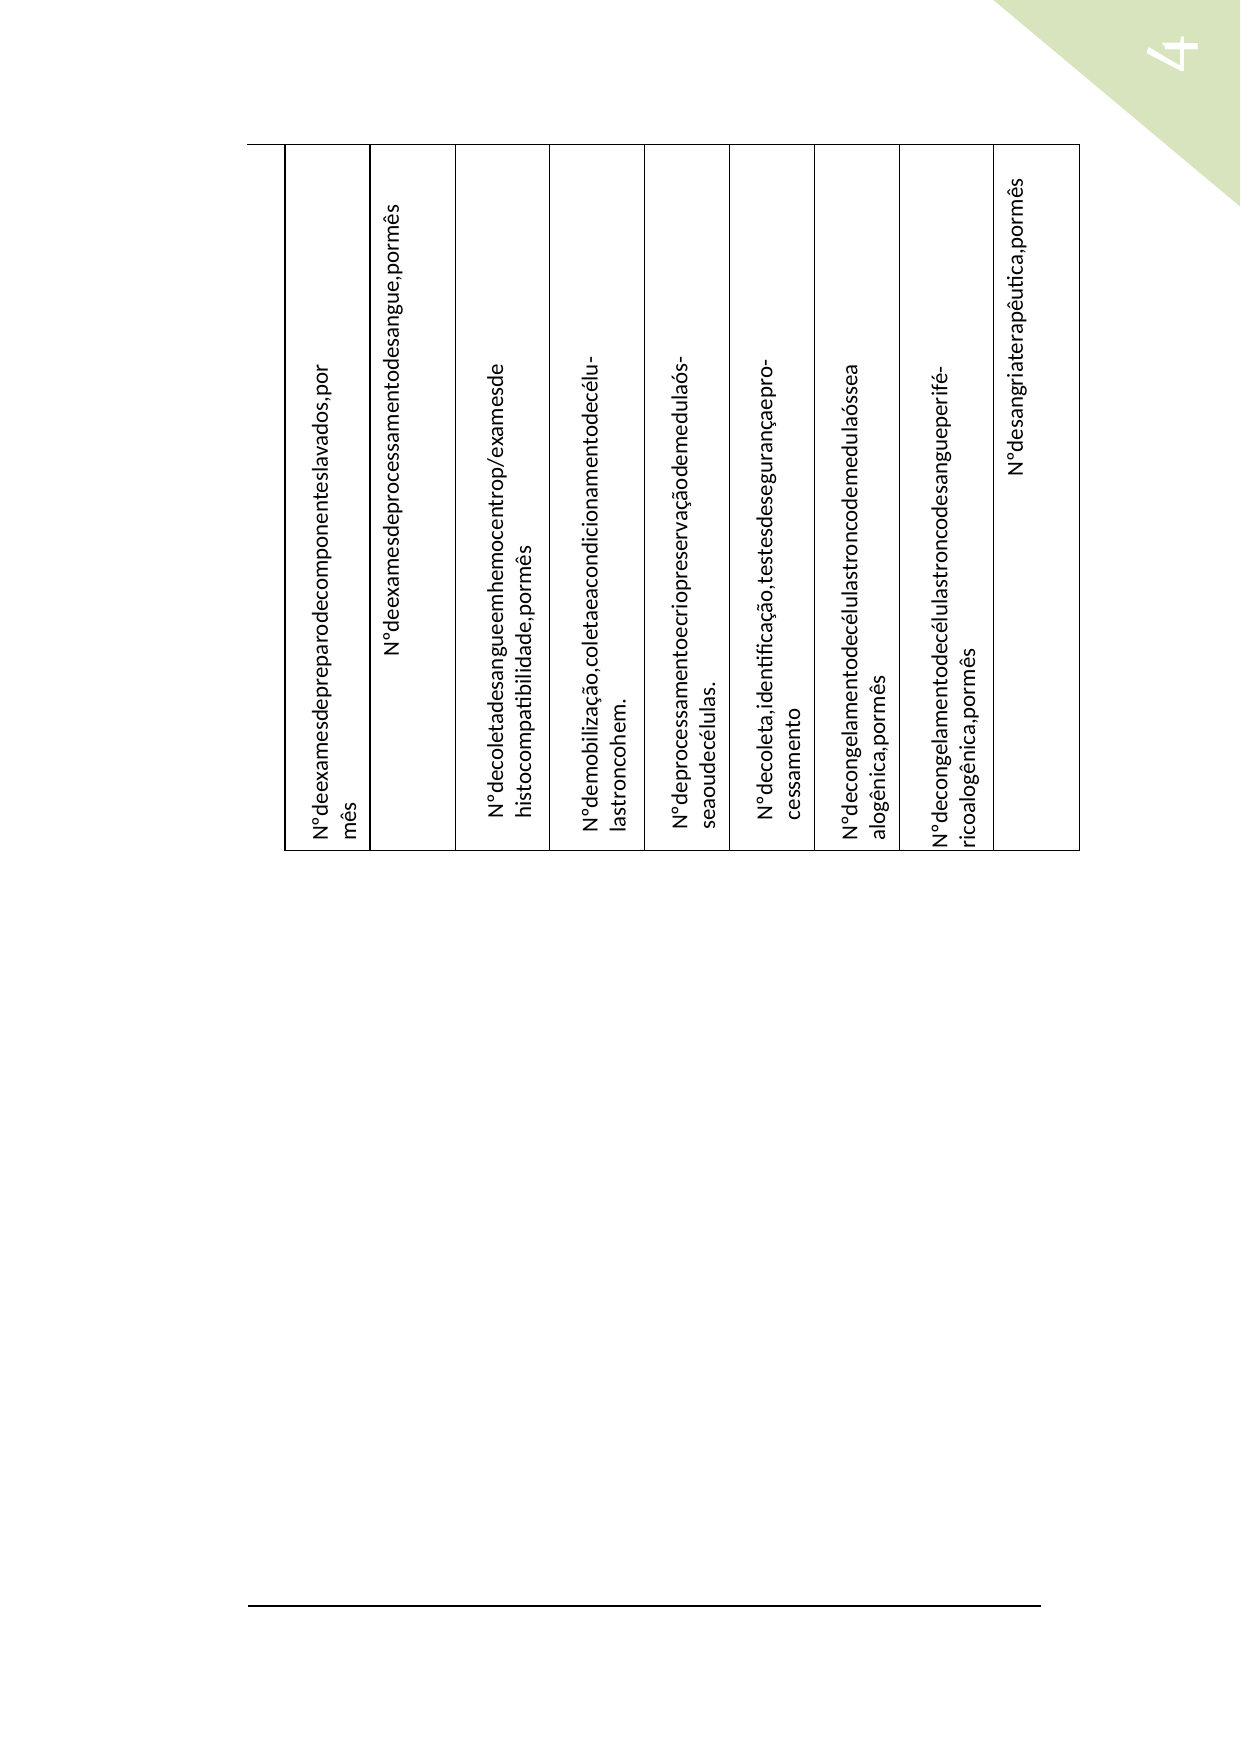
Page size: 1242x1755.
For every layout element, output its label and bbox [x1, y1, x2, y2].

table_cell [900, 145, 993, 850]
table_cell [371, 145, 455, 850]
table_cell [994, 145, 1079, 850]
table_header [150, 144, 284, 851]
table_cell [456, 145, 549, 850]
table_cell [730, 145, 814, 850]
table_cell [645, 145, 729, 850]
table_cell [815, 145, 899, 850]
table_cell [286, 145, 369, 850]
table_cell [550, 145, 644, 850]
